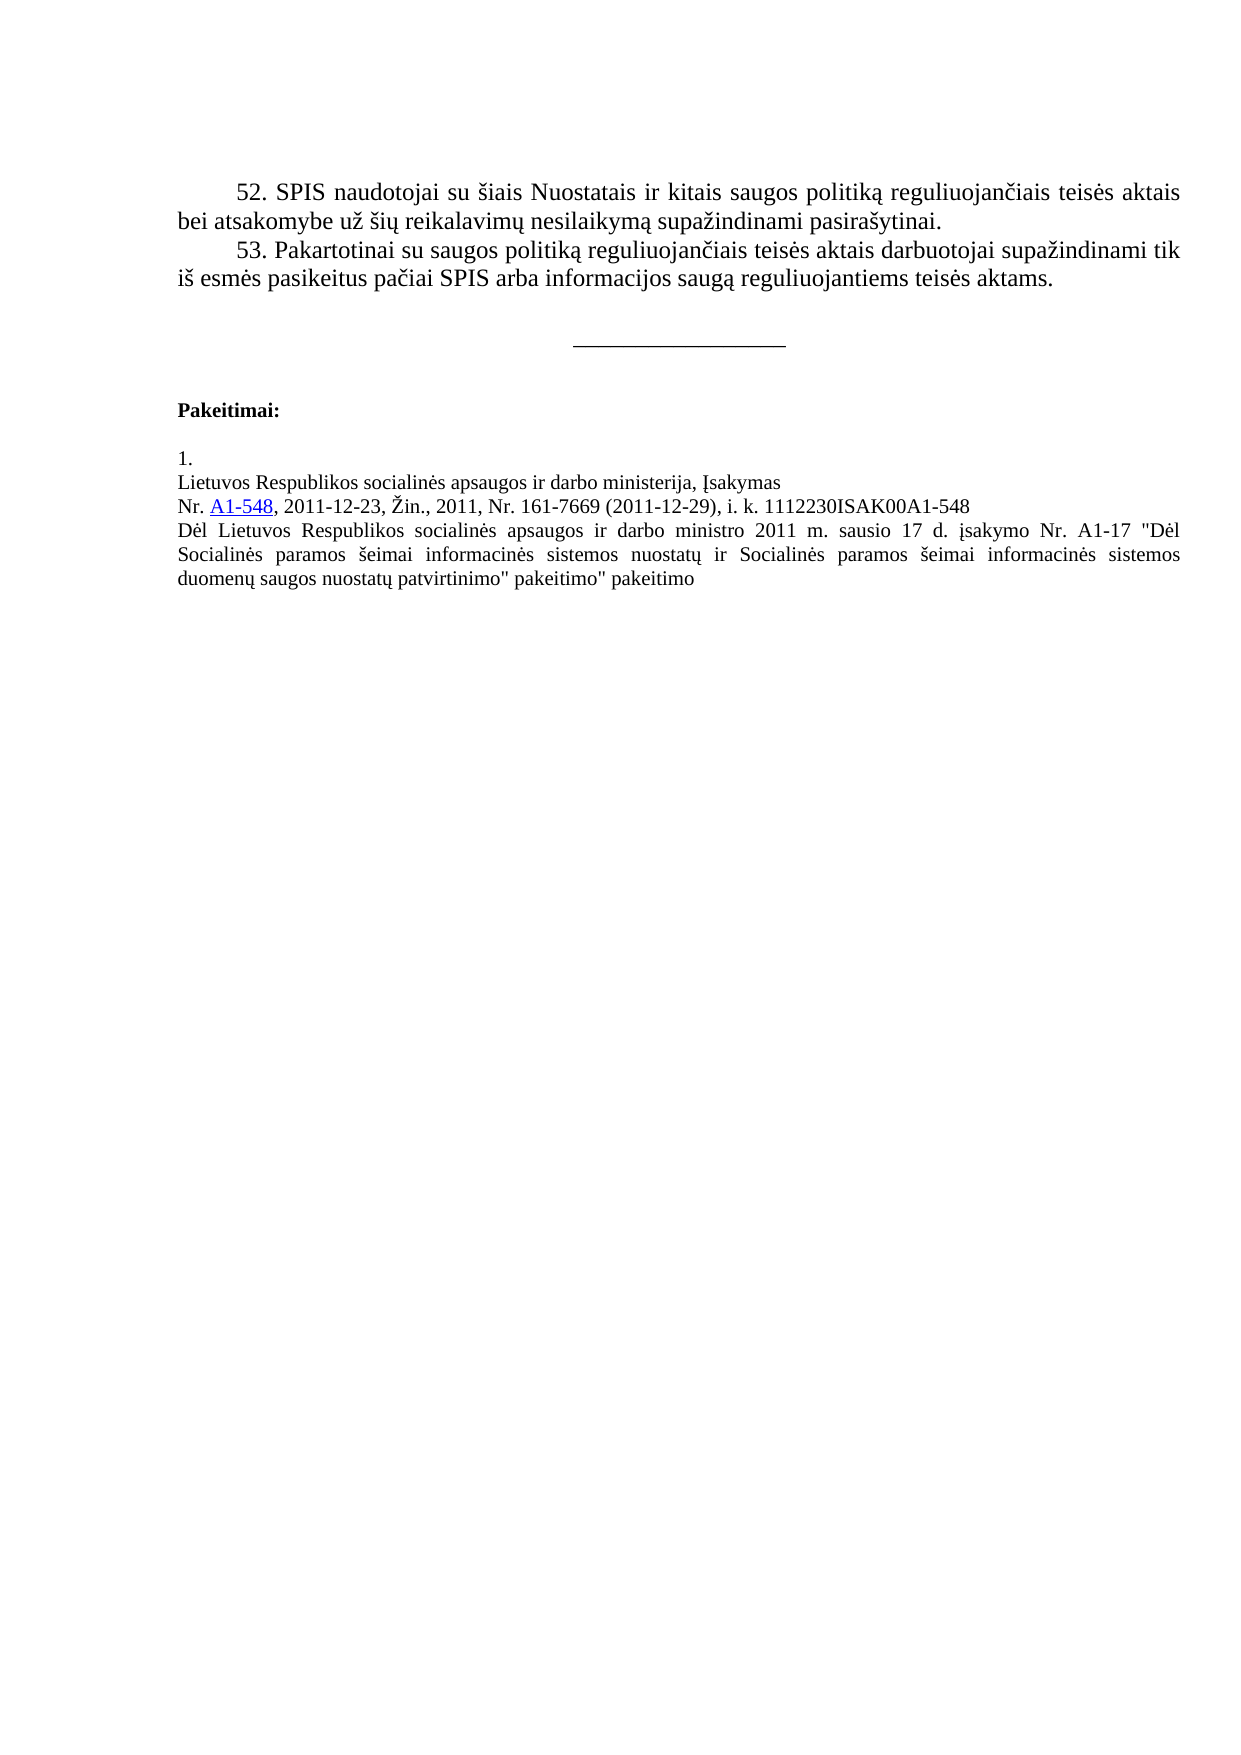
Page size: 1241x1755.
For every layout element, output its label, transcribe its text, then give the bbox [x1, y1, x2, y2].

text Pakeitimai: [177, 398, 1181, 422]
text Dėl Lietuvos Respublikos socialinės apsaugos ir darbo ministro 2011 m. sausio 17 d. įsakymo Nr. A1-17 "Dėl Socialinės paramos šeimai informacinės sistemos nuostatų ir Socialinės paramos šeimai informacinės sistemos duomenų saugos nuostatų patvirtinimo" pakeitimo" pakeitimo [177, 518, 1181, 590]
text 53. Pakartotinai su saugos politiką reguliuojančiais teisės aktais darbuotojai supažindinami tik iš esmės pasikeitus pačiai SPIS arba informacijos saugą reguliuojantiems teisės aktams. [177, 235, 1181, 292]
text 1. [177, 446, 1181, 470]
text 52. SPIS naudotojai su šiais Nuostatais ir kitais saugos politiką reguliuojančiais teisės aktais bei atsakomybe už šių reikalavimų nesilaikymą supažindinami pasirašytinai. [177, 177, 1181, 235]
text Nr. A1-548, 2011-12-23, Žin., 2011, Nr. 161-7669 (2011-12-29), i. k. 1112230ISAK00A1-548 [177, 494, 1181, 518]
text Lietuvos Respublikos socialinės apsaugos ir darbo ministerija, Įsakymas [177, 470, 1181, 494]
text _________________ [177, 321, 1181, 350]
